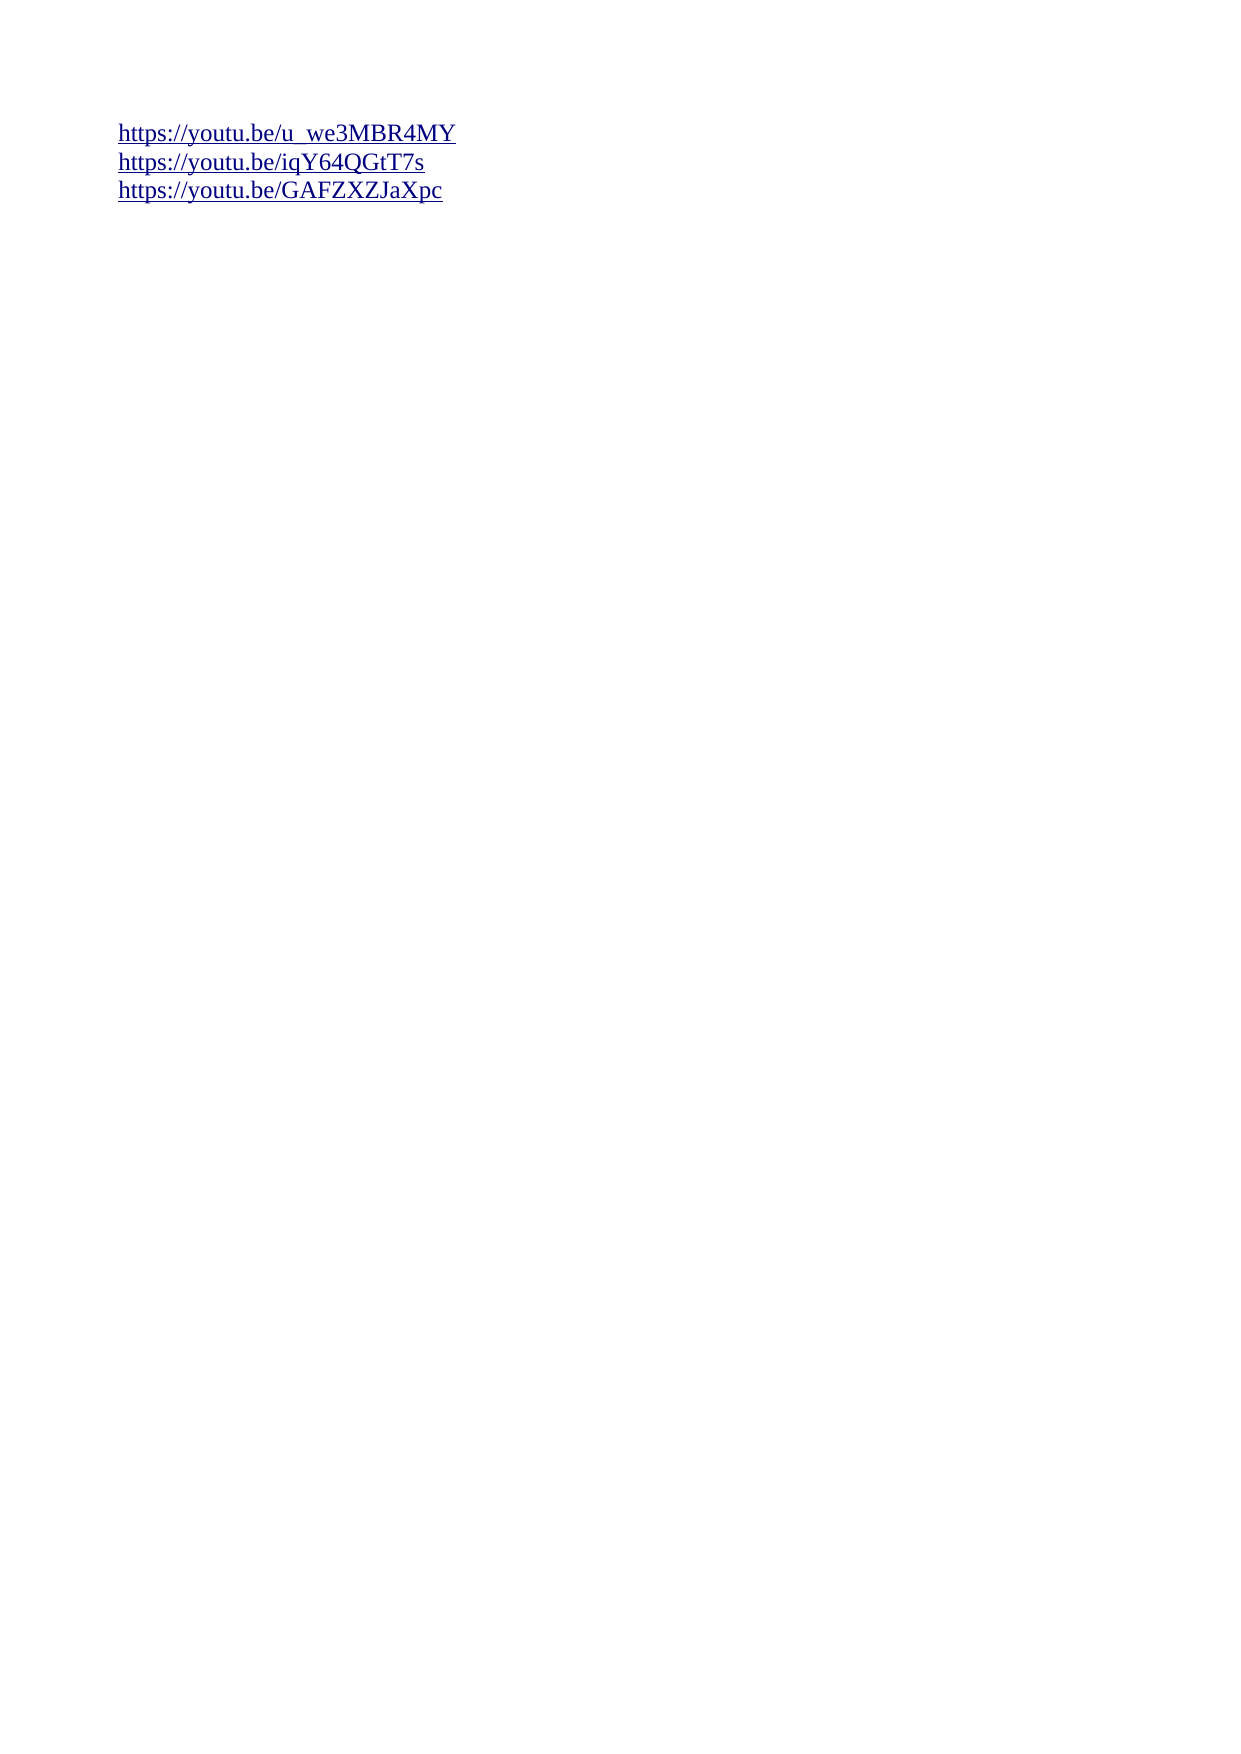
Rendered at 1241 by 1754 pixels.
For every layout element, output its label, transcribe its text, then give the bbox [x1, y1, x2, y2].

text https://youtu.be/u_we3MBR4MY [118, 118, 1122, 147]
text https://youtu.be/GAFZXZJaXpc [118, 176, 1122, 204]
text https://youtu.be/iqY64QGtT7s [118, 147, 1122, 176]
